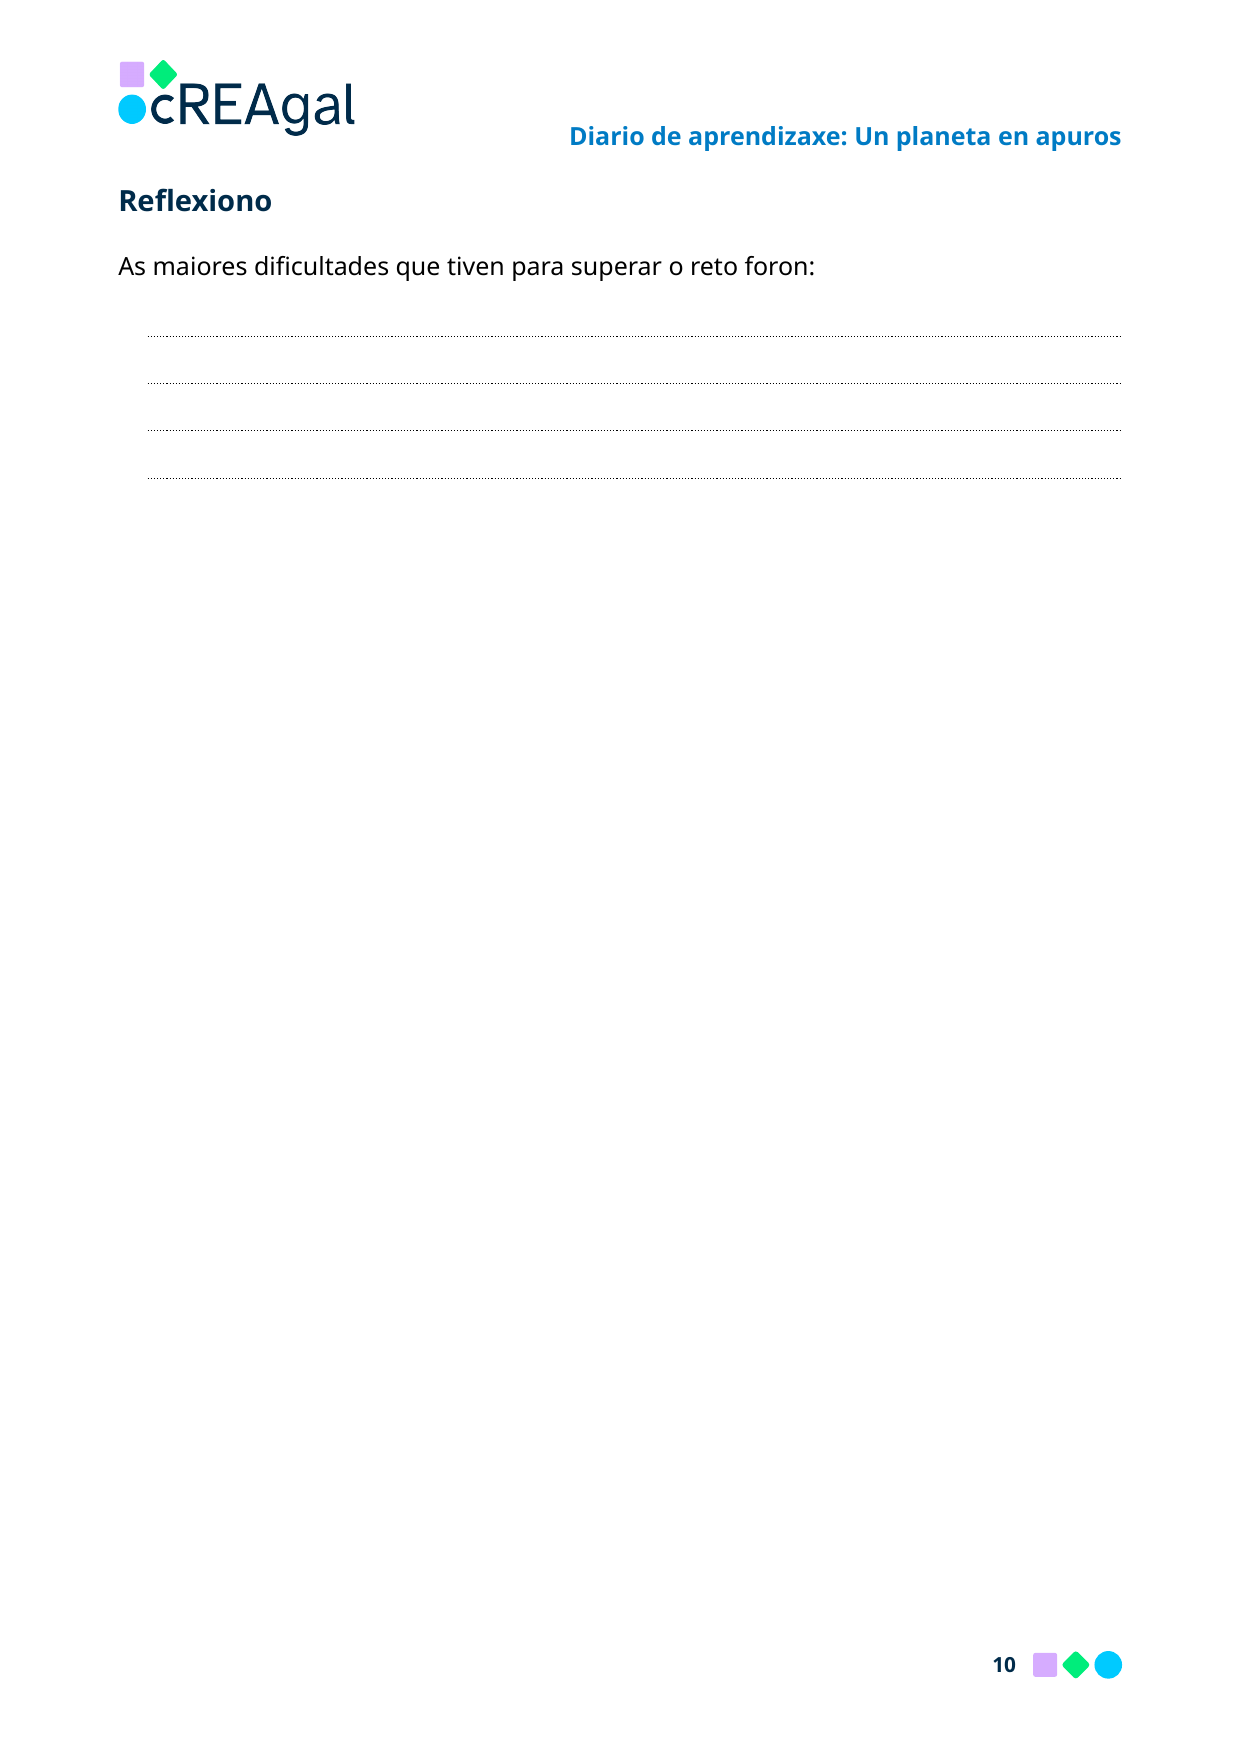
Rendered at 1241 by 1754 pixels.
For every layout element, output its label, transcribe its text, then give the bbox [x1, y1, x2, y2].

text As maiores dificultades que tiven para superar o reto foron: [118, 249, 1122, 283]
table_cell [148, 336, 1122, 383]
picture [118, 60, 355, 136]
subtitle Reflexiono [118, 181, 1122, 220]
table_cell [148, 430, 1122, 477]
table_cell [148, 383, 1122, 430]
table_header [148, 288, 1122, 336]
